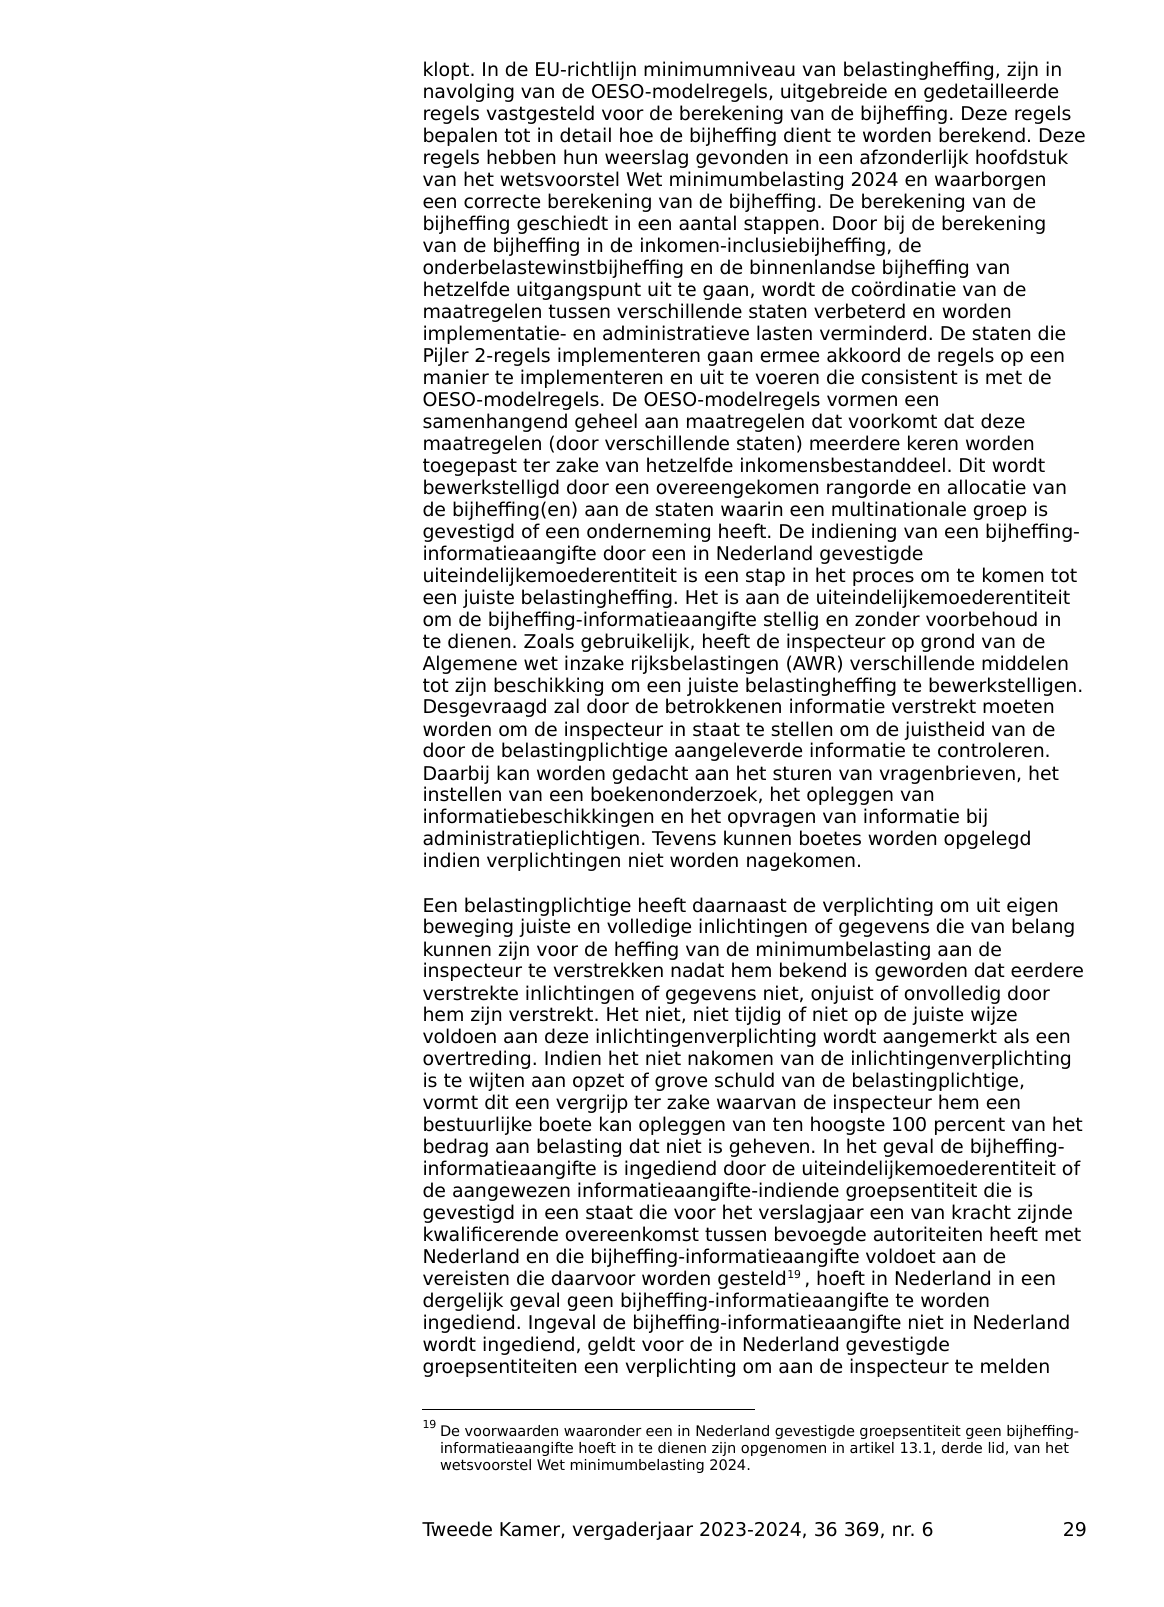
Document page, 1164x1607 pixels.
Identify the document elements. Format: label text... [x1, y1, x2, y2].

text De voorwaarden waaronder een in Nederland gevestigde groepsentiteit geen bijheffing-informatieaangifte hoeft in te dienen zijn opgenomen in artikel 13.1, derde lid, van het wetsvoorstel Wet minimumbelasting 2024. [422, 1418, 1087, 1474]
text klopt. In de EU-richtlijn minimumniveau van belastingheffing, zijn in navolging van de OESO-modelregels, uitgebreide en gedetailleerde regels vastgesteld voor de berekening van de bijheffing. Deze regels bepalen tot in detail hoe de bijheffing dient te worden berekend. Deze regels hebben hun weerslag gevonden in een afzonderlijk hoofdstuk van het wetsvoorstel Wet minimumbelasting 2024 en waarborgen een correcte berekening van de bijheffing. De berekening van de bijheffing geschiedt in een aantal stappen. Door bij de berekening van de bijheffing in de inkomen-inclusiebijheffing, de onderbelastewinstbijheffing en de binnenlandse bijheffing van hetzelfde uitgangspunt uit te gaan, wordt de coördinatie van de maatregelen tussen verschillende staten verbeterd en worden implementatie- en administratieve lasten verminderd. De staten die Pijler 2-regels implementeren gaan ermee akkoord de regels op een manier te implementeren en uit te voeren die consistent is met de OESO-modelregels. De OESO-modelregels vormen een samenhangend geheel aan maatregelen dat voorkomt dat deze maatregelen (door verschillende staten) meerdere keren worden toegepast ter zake van hetzelfde inkomensbestanddeel. Dit wordt bewerkstelligd door een overeengekomen rangorde en allocatie van de bijheffing(en) aan de staten waarin een multinationale groep is gevestigd of een onderneming heeft. De indiening van een bijheffing-informatieaangifte door een in Nederland gevestigde uiteindelijkemoederentiteit is een stap in het proces om te komen tot een juiste belastingheffing. Het is aan de uiteindelijkemoederentiteit om de bijheffing-informatieaangifte stellig en zonder voorbehoud in te dienen. Zoals gebruikelijk, heeft de inspecteur op grond van de Algemene wet inzake rijksbelastingen (AWR) verschillende middelen tot zijn beschikking om een juiste belastingheffing te bewerkstelligen. Desgevraagd zal door de betrokkenen informatie verstrekt moeten worden om de inspecteur in staat te stellen om de juistheid van de door de belastingplichtige aangeleverde informatie te controleren. Daarbij kan worden gedacht aan het sturen van vragenbrieven, het instellen van een boekenonderzoek, het opleggen van informatiebeschikkingen en het opvragen van informatie bij administratieplichtigen. Tevens kunnen boetes worden opgelegd indien verplichtingen niet worden nagekomen. [422, 59, 1087, 872]
text Een belastingplichtige heeft daarnaast de verplichting om uit eigen beweging juiste en volledige inlichtingen of gegevens die van belang kunnen zijn voor de heffing van de minimumbelasting aan de inspecteur te verstrekken nadat hem bekend is geworden dat eerdere verstrekte inlichtingen of gegevens niet, onjuist of onvolledig door hem zijn verstrekt. Het niet, niet tijdig of niet op de juiste wijze voldoen aan deze inlichtingenverplichting wordt aangemerkt als een overtreding. Indien het niet nakomen van de inlichtingenverplichting is te wijten aan opzet of grove schuld van de belastingplichtige, vormt dit een vergrijp ter zake waarvan de inspecteur hem een bestuurlijke boete kan opleggen van ten hoogste 100 percent van het bedrag aan belasting dat niet is geheven. In het geval de bijheffing-informatieaangifte is ingediend door de uiteindelijkemoederentiteit of de aangewezen informatieaangifte-indiende groepsentiteit die is gevestigd in een staat die voor het verslagjaar een van kracht zijnde kwalificerende overeenkomst tussen bevoegde autoriteiten heeft met Nederland en die bijheffing-informatieaangifte voldoet aan de vereisten die daarvoor worden gesteld, hoeft in Nederland in een dergelijk geval geen bijheffing-informatieaangifte te worden ingediend. Ingeval de bijheffing-informatieaangifte niet in Nederland wordt ingediend, geldt voor de in Nederland gevestigde groepsentiteiten een verplichting om aan de inspecteur te melden [422, 894, 1087, 1378]
